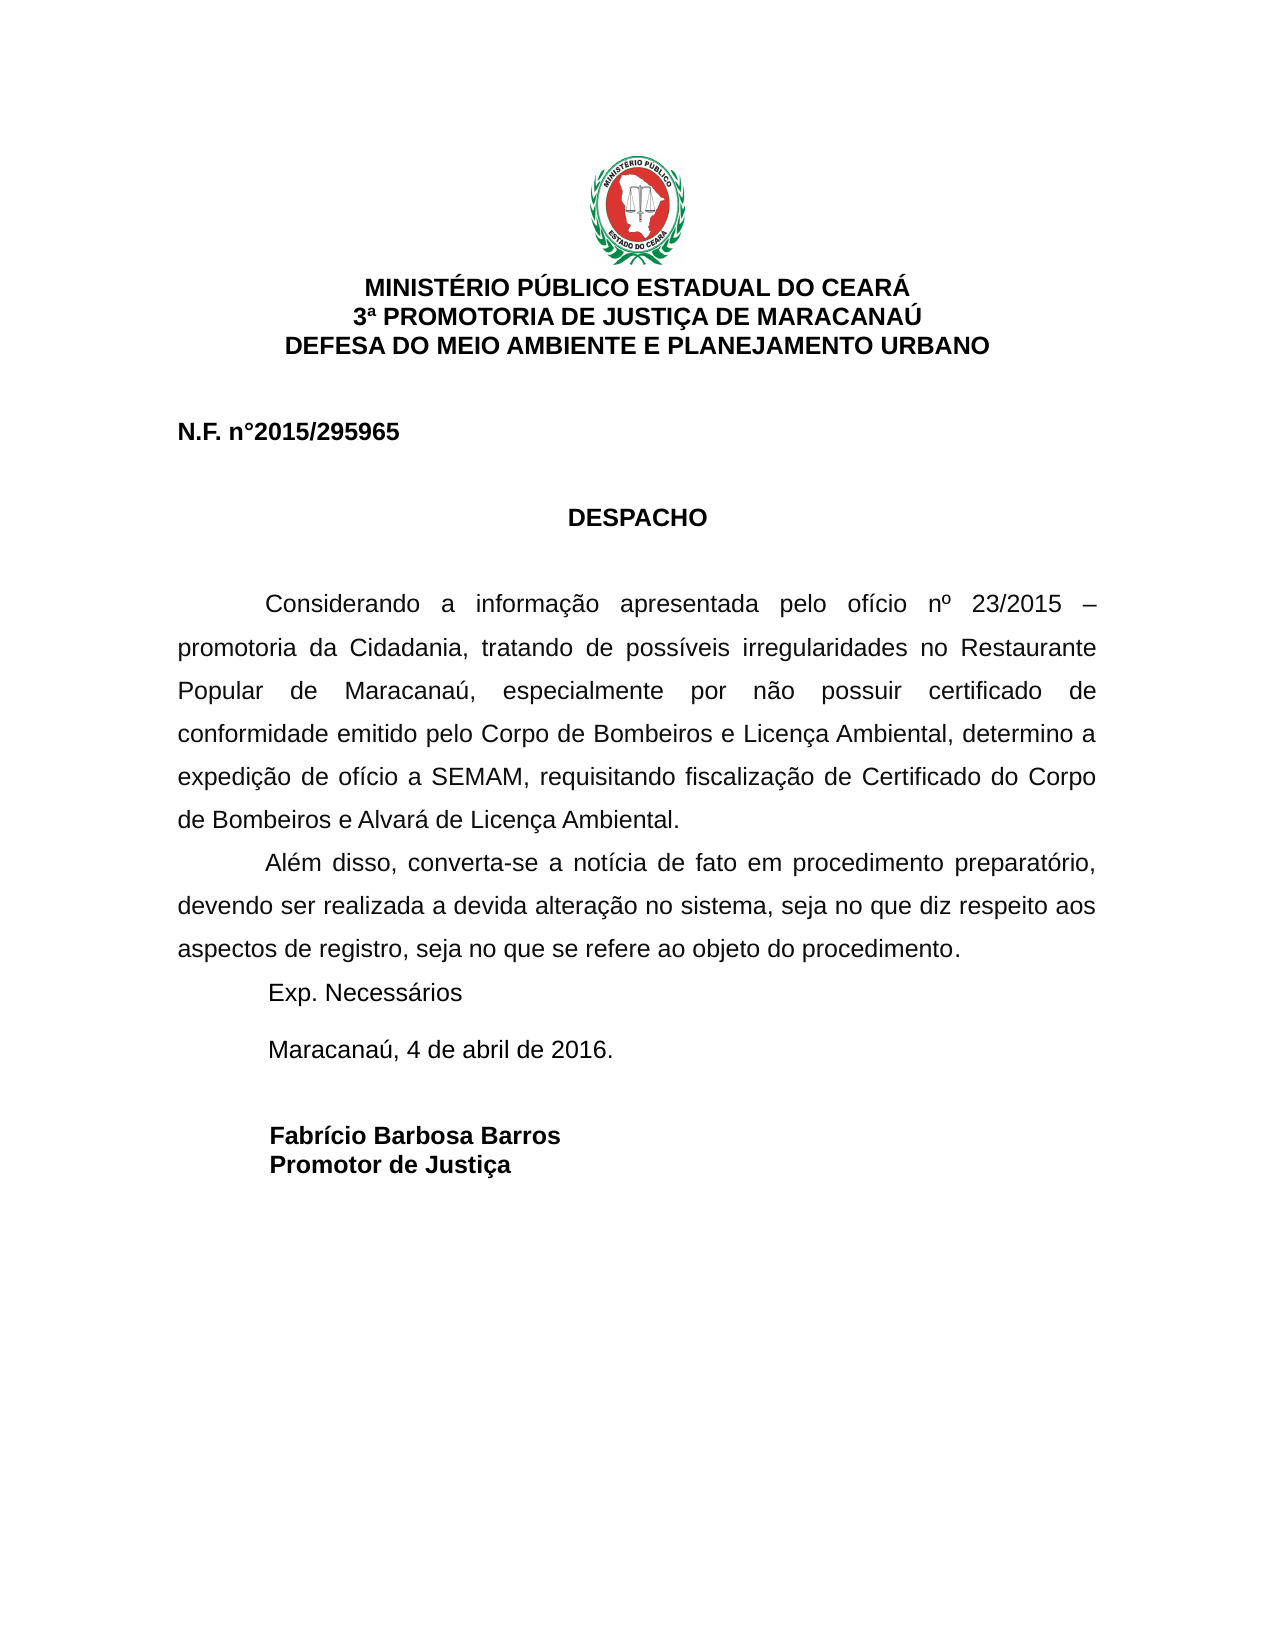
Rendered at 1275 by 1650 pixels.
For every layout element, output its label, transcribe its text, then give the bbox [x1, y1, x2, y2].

text MINISTÉRIO PÚBLICO ESTADUAL DO CEARÁ [177, 273, 1098, 302]
text Promotor de Justiça [269, 1150, 1098, 1179]
text DEFESA DO MEIO AMBIENTE E PLANEJAMENTO URBANO [177, 331, 1098, 359]
text Maracanaú, 4 de abril de 2016. [177, 1035, 1098, 1064]
text Além disso, converta-se a notícia de fato em procedimento preparatório, devendo ser realizada a devida alteração no sistema, seja no que diz respeito aos aspectos de registro, seja no que se refere ao objeto do procedimento. [177, 848, 1098, 963]
picture [590, 156, 685, 265]
text Considerando a informação apresentada pelo ofício nº 23/2015 – promotoria da Cidadania, tratando de possíveis irregularidades no Restaurante Popular de Maracanaú, especialmente por não possuir certificado de conformidade emitido pelo Corpo de Bombeiros e Licença Ambiental, determino a expedição de ofício a SEMAM, requisitando fiscalização de Certificado do Corpo de Bombeiros e Alvará de Licença Ambiental. [177, 589, 1098, 834]
text DESPACHO [177, 503, 1098, 532]
text Exp. Necessários [177, 978, 1098, 1006]
text Fabrício Barbosa Barros [269, 1121, 1098, 1150]
text 3ª PROMOTORIA DE JUSTIÇA DE MARACANAÚ [177, 302, 1098, 331]
text N.F. n°2015/295965 [177, 417, 1098, 446]
